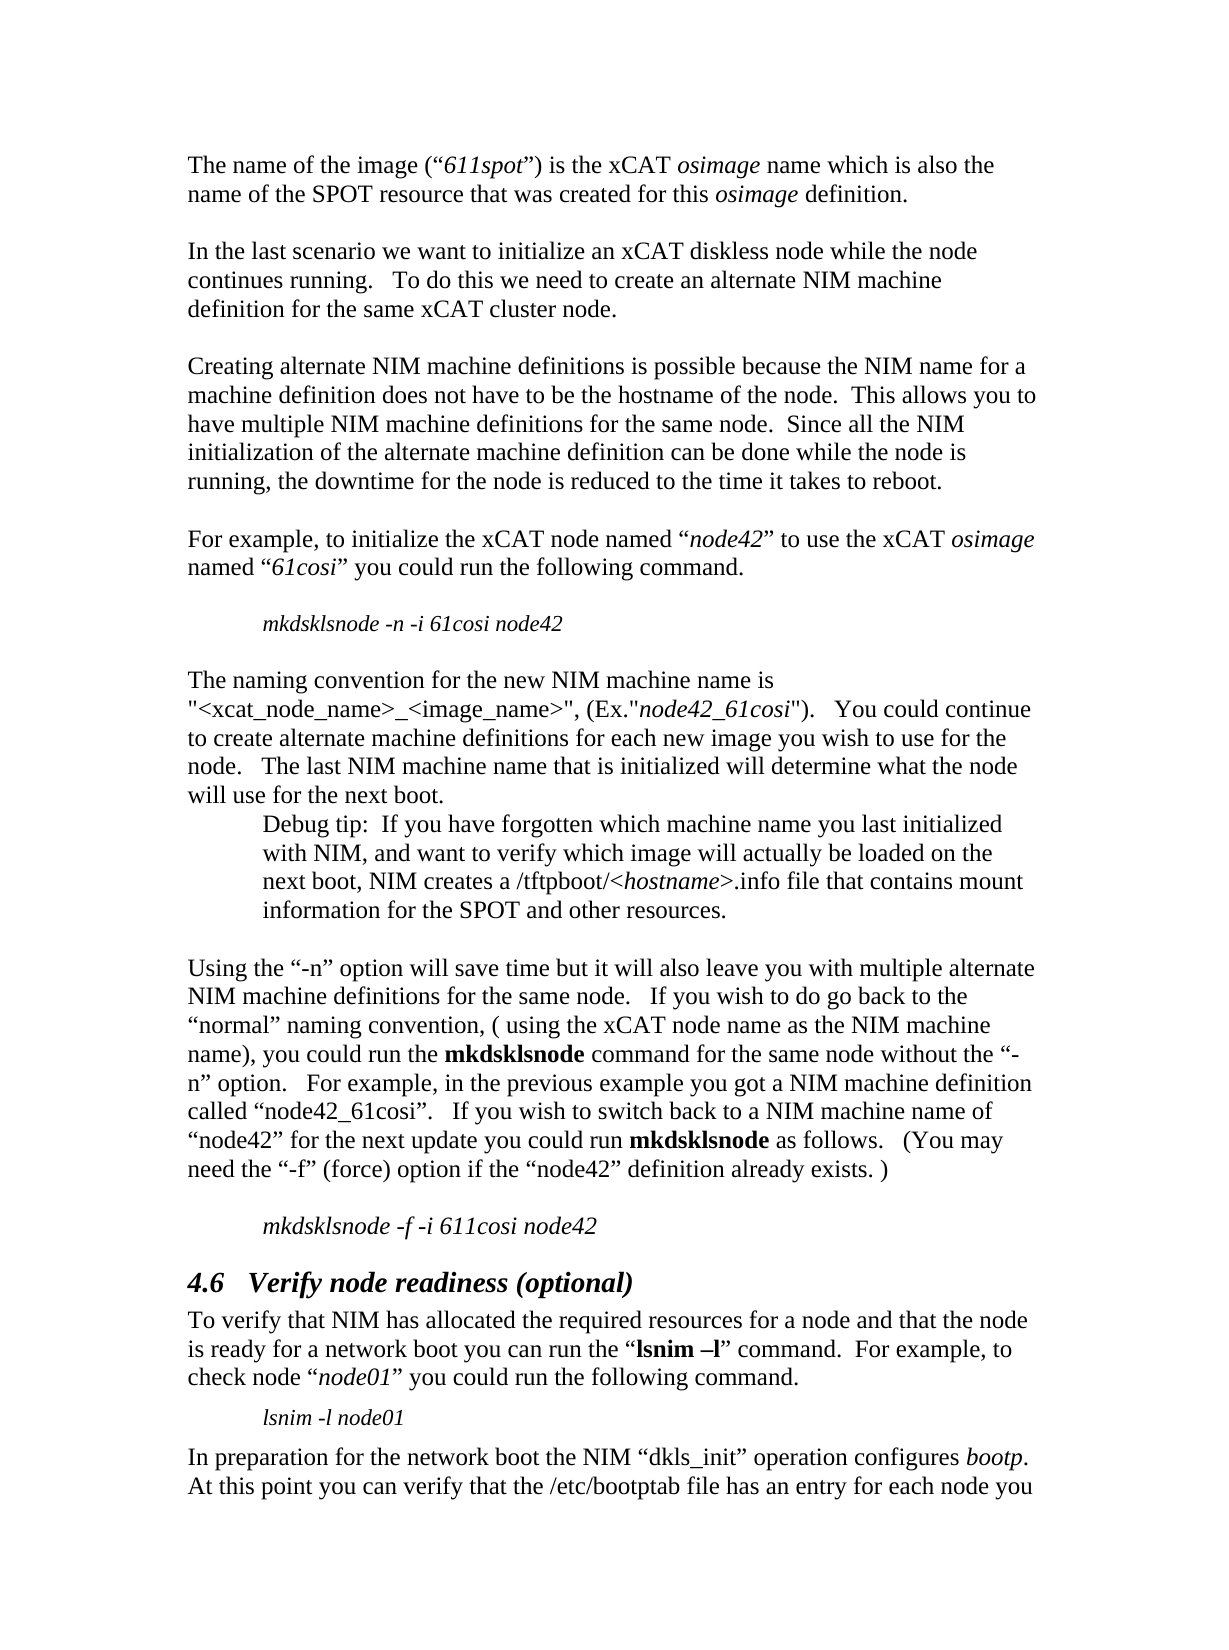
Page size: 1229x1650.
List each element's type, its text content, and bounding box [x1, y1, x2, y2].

text For example, to initialize the xCAT node named “node42” to use the xCAT osimage named “61cosi” you could run the following command. [187, 524, 1041, 581]
text The name of the image (“611spot”) is the xCAT osimage name which is also the name of the SPOT resource that was created for this osimage definition. [187, 150, 1041, 207]
text mkdsklsnode -n -i 61cosi node42 [187, 610, 1041, 636]
text In the last scenario we want to initialize an xCAT diskless node while the node continues running. To do this we need to create an alternate NIM machine definition for the same xCAT cluster node. [187, 236, 1041, 322]
text mkdsklsnode -f -i 611cosi node42 [187, 1211, 1041, 1240]
text lsnim -l node01 [262, 1404, 1041, 1430]
text The naming convention for the new NIM machine name is "<xcat_node_name>_<image_name>", (Ex."node42_61cosi"). You could continue to create alternate machine definitions for each new image you wish to use for the node. The last NIM machine name that is initialized will determine what the node will use for the next boot. [187, 665, 1041, 809]
text Using the “-n” option will save time but it will also leave you with multiple alternate NIM machine definitions for the same node. If you wish to do go back to the “normal” naming convention, ( using the xCAT node name as the NIM machine name), you could run the mkdsklsnode command for the same node without the “-n” option. For example, in the previous example you got a NIM machine definition called “node42_61cosi”. If you wish to switch back to a NIM machine name of “node42” for the next update you could run mkdsklsnode as follows. (You may need the “-f” (force) option if the “node42” definition already exists. ) [187, 953, 1041, 1183]
subtitle Verify node readiness (optional) [187, 1265, 1041, 1299]
text Creating alternate NIM machine definitions is possible because the NIM name for a machine definition does not have to be the hostname of the node. This allows you to have multiple NIM machine definitions for the same node. Since all the NIM initialization of the alternate machine definition can be done while the node is running, the downtime for the node is reduced to the time it takes to reboot. [187, 351, 1041, 495]
text Debug tip: If you have forgotten which machine name you last initialized with NIM, and want to verify which image will actually be loaded on the next boot, NIM creates a /tftpboot/<hostname>.info file that contains mount information for the SPOT and other resources. [262, 809, 1041, 924]
text In preparation for the network boot the NIM “dkls_init” operation configures bootp. At this point you can verify that the /etc/bootptab file has an entry for each node you [187, 1442, 1041, 1500]
text To verify that NIM has allocated the required resources for a node and that the node is ready for a network boot you can run the “lsnim –l” command. For example, to check node “node01” you could run the following command. [187, 1305, 1041, 1391]
